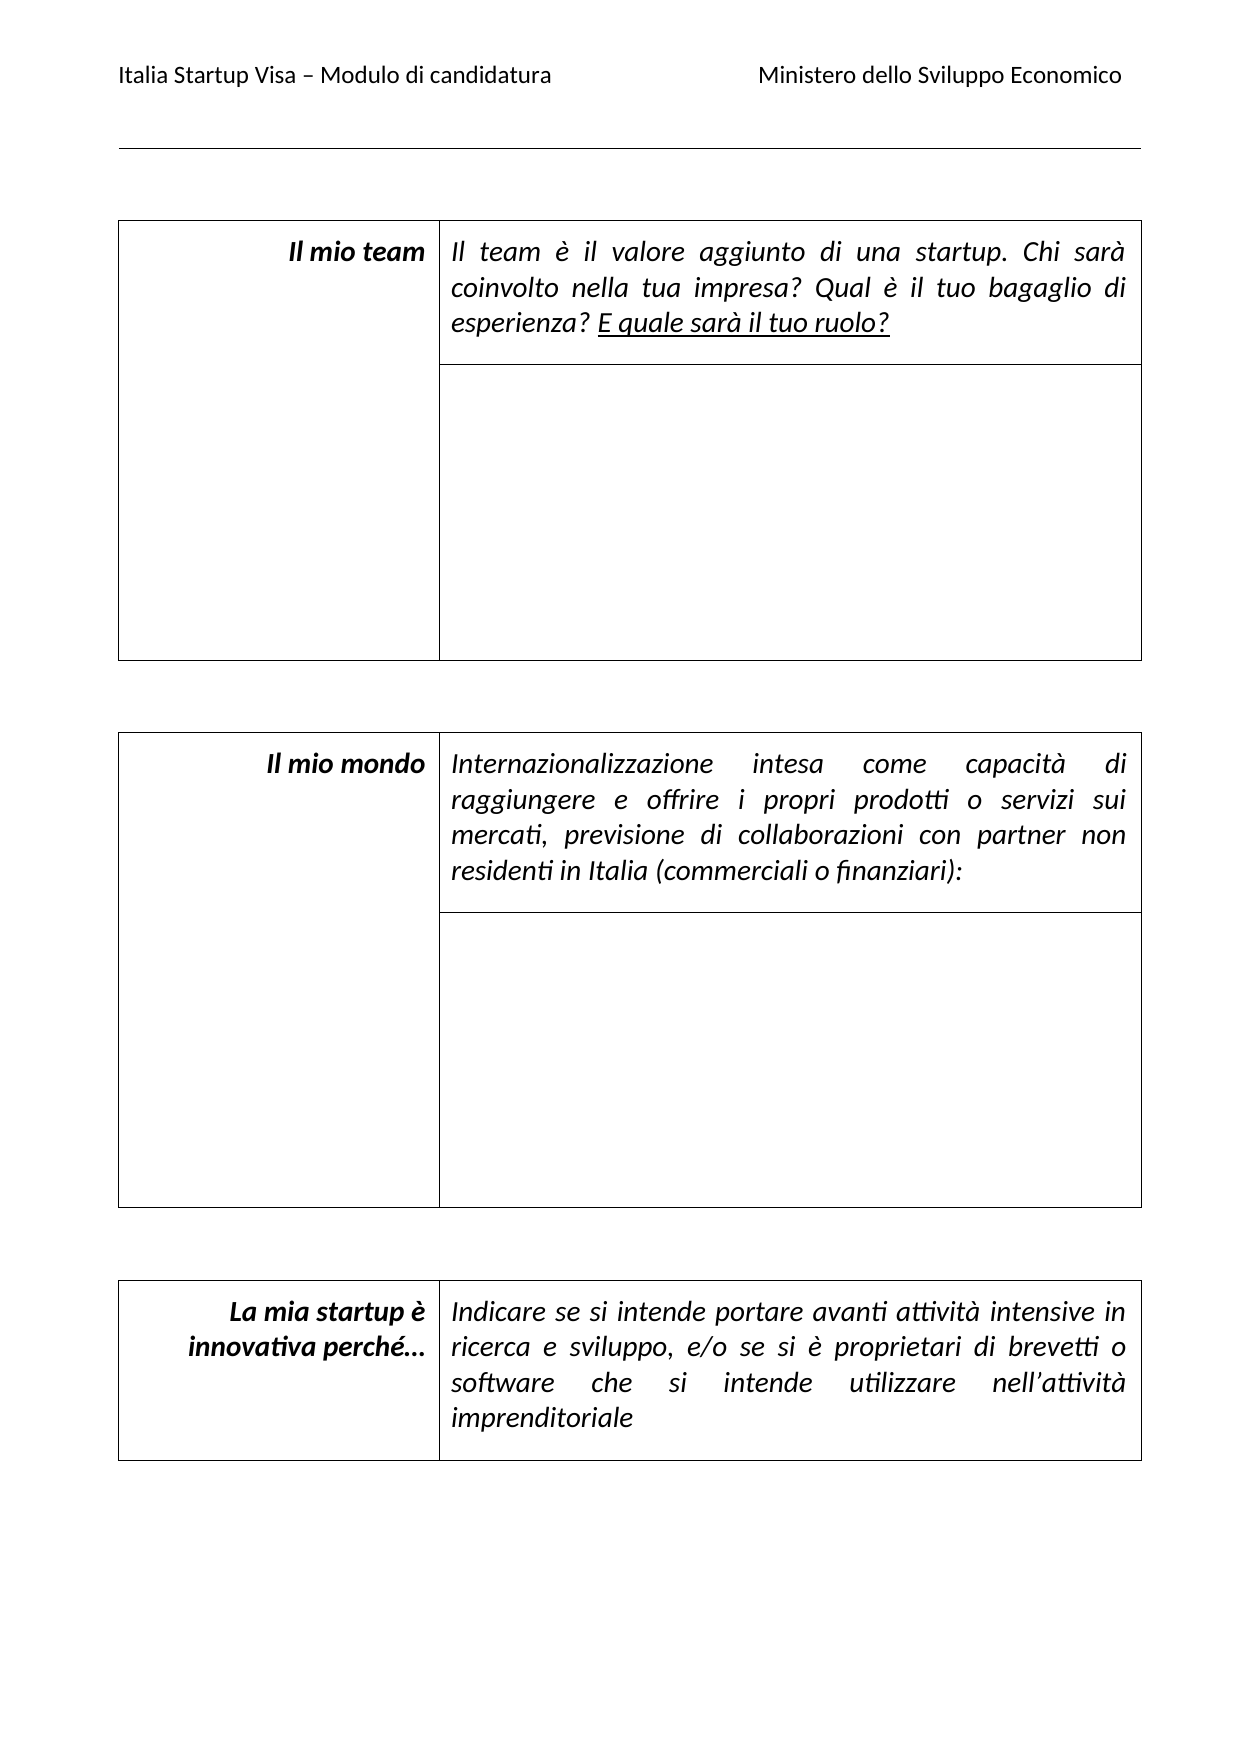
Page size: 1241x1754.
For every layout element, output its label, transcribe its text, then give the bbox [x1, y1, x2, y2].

table_cell Il mio mondo [119, 733, 439, 1207]
table_cell [119, 661, 1141, 732]
table_cell Internazionalizzazione intesa come capacità di raggiungere e offrire i propri prodotti o servizi sui mercati, previsione di collaborazioni con partner non residenti in Italia (commerciali o finanziari): [440, 733, 1141, 912]
table_cell [119, 1208, 439, 1280]
table_cell [119, 149, 1141, 220]
table_cell La mia startup è innovativa perché… [119, 1281, 439, 1459]
table_cell Il team è il valore aggiunto di una startup. Chi sarà coinvolto nella tua impresa? Qual è il tuo bagaglio di esperienza? E quale sarà il tuo ruolo? [440, 221, 1141, 364]
table_cell Indicare se si intende portare avanti attività intensive in ricerca e sviluppo, e/o se si è proprietari di brevetti o software che si intende utilizzare nell’attività imprenditoriale [440, 1281, 1141, 1459]
table_cell [440, 365, 1141, 659]
table_cell [440, 913, 1141, 1207]
table_cell Il mio team [119, 221, 439, 659]
table_cell [440, 1208, 1141, 1280]
